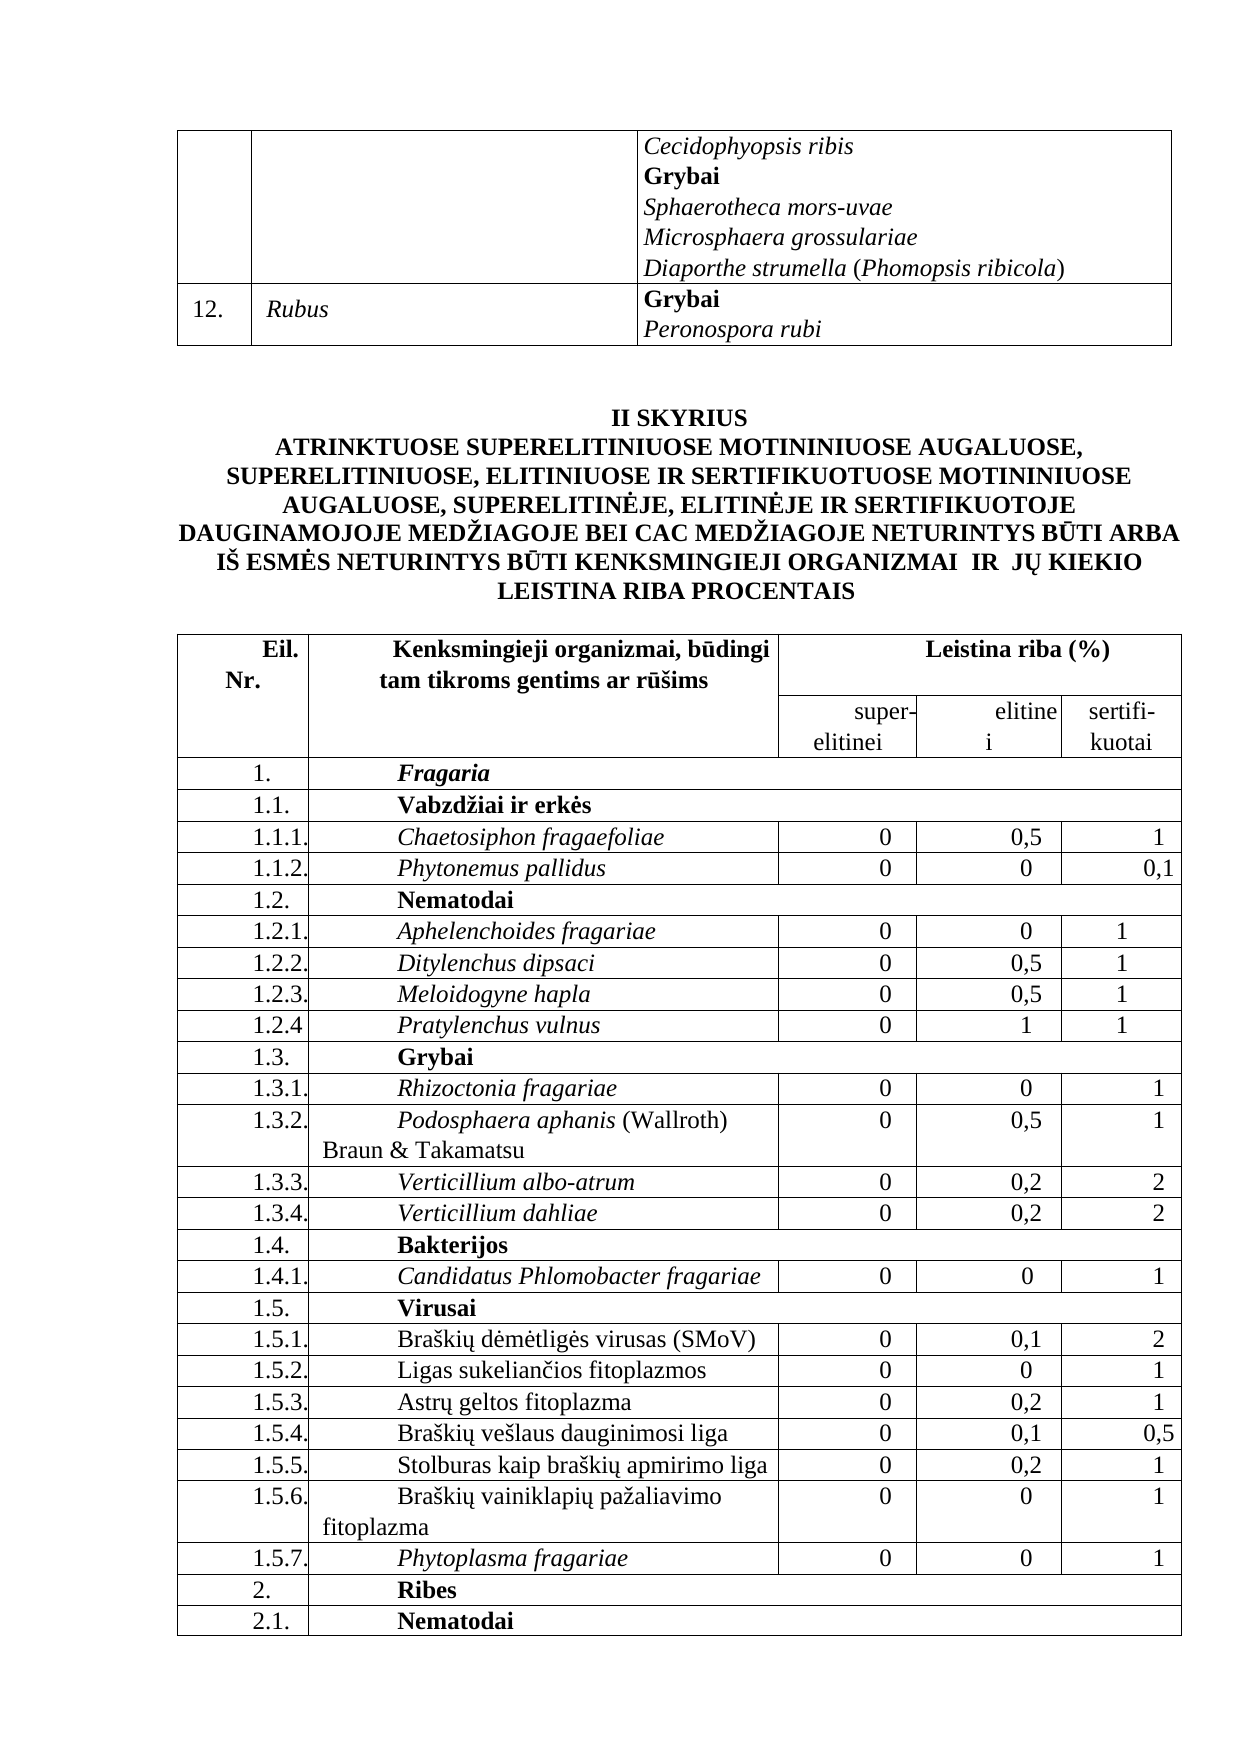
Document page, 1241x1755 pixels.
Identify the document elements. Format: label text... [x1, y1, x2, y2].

table_cell 1.1.2. [178, 853, 308, 884]
table_cell 0 [917, 1261, 1061, 1292]
table_cell super-elitinei [779, 696, 916, 757]
table_cell Nematodai [309, 885, 1181, 915]
table_cell 0 [779, 1419, 916, 1449]
table_cell 0 [779, 822, 916, 852]
table_cell Verticillium dahliae [309, 1198, 778, 1229]
table_cell 1 [1062, 1450, 1181, 1480]
table_cell 1.4. [178, 1230, 308, 1260]
table_cell Grybai [309, 1042, 1181, 1072]
table_cell 1.1.1. [178, 822, 308, 852]
table_cell 0 [779, 1543, 916, 1574]
table_cell 0 [917, 1481, 1061, 1542]
table_cell 1 [1062, 1011, 1181, 1041]
table_cell 0,2 [917, 1167, 1061, 1197]
table_cell 1 [1062, 1261, 1181, 1292]
table_cell 1.2.3. [178, 979, 308, 1009]
table_cell 0 [779, 1261, 916, 1292]
table_cell Ribes [309, 1575, 1181, 1605]
table_cell 0 [917, 916, 1061, 947]
table_cell Pratylenchus vulnus [309, 1011, 778, 1041]
table_cell 1.3.4. [178, 1198, 308, 1229]
table_cell 0 [779, 1105, 916, 1166]
table_cell 1 [1062, 1356, 1181, 1386]
table_cell 0,1 [917, 1324, 1061, 1354]
table_cell Phytoplasma fragariae [309, 1543, 778, 1574]
table_cell 1.2.4 [178, 1011, 308, 1041]
text II SKYRIUS [177, 403, 1181, 432]
text ATRINKTUOSE SUPERELITINIUOSE MOTININIUOSE AUGALUOSE, SUPERELITINIUOSE, ELITINIUOSE IR SERTIFIKUOTUOSE MOTININIUOSE AUGALUOSE, SUPERELITINĖJE, ELITINĖJE IR SERTIFIKUOTOJE DAUGINAMOJOJE MEDŽIAGOJE BEI CAC MEDŽIAGOJE NETURINTYS BŪTI ARBA IŠ ESMĖS NETURINTYS BŪTI KENKSMINGIEJI ORGANIZMAI IR JŲ KIEKIO LEISTINA RIBA PROCENTAIS [177, 432, 1181, 605]
table_cell 1 [917, 1011, 1061, 1041]
table_cell 1 [1062, 822, 1181, 852]
table_header Leistina riba (%) [779, 635, 1181, 695]
table_cell 0 [779, 1198, 916, 1229]
table_cell 0,1 [917, 1419, 1061, 1449]
table_cell 0 [779, 1356, 916, 1386]
table_cell 1.2.1. [178, 916, 308, 947]
table_cell 1 [1062, 1543, 1181, 1574]
table_cell 2 [1062, 1324, 1181, 1354]
table_cell Braškių vešlaus dauginimosi liga [309, 1419, 778, 1449]
table_cell Fragaria [309, 758, 1181, 789]
table_cell 0,2 [917, 1387, 1061, 1417]
table_cell 0 [779, 1074, 916, 1104]
table_cell 1 [1062, 1387, 1181, 1417]
table_cell 0 [779, 1450, 916, 1480]
table_cell 0 [779, 916, 916, 947]
table_cell 1 [1062, 1105, 1181, 1166]
table_cell Vabzdžiai ir erkės [309, 790, 1181, 821]
table_cell 1.5.7. [178, 1543, 308, 1574]
table_cell Candidatus Phlomobacter fragariae [309, 1261, 778, 1292]
table_cell Grybai Peronospora rubi [638, 284, 1171, 345]
table_cell [178, 695, 308, 757]
table_cell 0 [779, 1481, 916, 1542]
table_cell Astrų geltos fitoplazma [309, 1387, 778, 1417]
table_cell 0 [779, 1324, 916, 1354]
table_cell 2.1. [178, 1606, 308, 1635]
table_cell 0 [779, 979, 916, 1009]
table_cell Braškių vainiklapių pažaliavimo fitoplazma [309, 1481, 778, 1542]
table_cell 0,5 [1062, 1419, 1181, 1449]
table_cell 1.2. [178, 885, 308, 915]
table_cell 1 [1062, 1481, 1181, 1542]
table_cell [252, 131, 637, 283]
table_cell 1.2.2. [178, 948, 308, 978]
table_cell 1.3.1. [178, 1074, 308, 1104]
table_cell 2 [1062, 1198, 1181, 1229]
table_cell 1.5.1. [178, 1324, 308, 1354]
table_cell 1.4.1. [178, 1261, 308, 1292]
table_cell 1 [1062, 948, 1181, 978]
table_cell 1.5.5. [178, 1450, 308, 1480]
table_cell 0 [917, 1543, 1061, 1574]
table_cell 1.5. [178, 1293, 308, 1323]
table_cell 0,5 [917, 822, 1061, 852]
table_cell 0,2 [917, 1198, 1061, 1229]
table_cell Aphelenchoides fragariae [309, 916, 778, 947]
table_cell 0 [779, 1167, 916, 1197]
table_cell 0 [779, 948, 916, 978]
table_cell Phytonemus pallidus [309, 853, 778, 884]
table_cell Meloidogyne hapla [309, 979, 778, 1009]
table_cell Podosphaera aphanis (Wallroth) Braun & Takamatsu [309, 1105, 778, 1166]
table_cell elitinei [917, 696, 1061, 757]
table_cell 0 [779, 1387, 916, 1417]
table_cell 1.3. [178, 1042, 308, 1072]
table_cell 2 [1062, 1167, 1181, 1197]
table_cell Rubus [252, 284, 637, 345]
table_cell Verticillium albo-atrum [309, 1167, 778, 1197]
table_cell 0 [917, 1356, 1061, 1386]
table_cell Virusai [309, 1293, 1181, 1323]
table_cell 0,5 [917, 948, 1061, 978]
table_cell 0 [917, 1074, 1061, 1104]
table_cell 1.5.2. [178, 1356, 308, 1386]
table_cell 0,5 [917, 979, 1061, 1009]
table_cell 0 [779, 853, 916, 884]
table_cell 1 [1062, 916, 1181, 947]
table_cell 12. [178, 284, 251, 345]
table_cell 0,1 [1062, 853, 1181, 884]
table_cell 0 [779, 1011, 916, 1041]
table_cell [178, 131, 251, 283]
table_cell Bakterijos [309, 1230, 1181, 1260]
table_cell 1.5.3. [178, 1387, 308, 1417]
table_cell 1 [1062, 979, 1181, 1009]
table_cell 0,2 [917, 1450, 1061, 1480]
table_cell 0,5 [917, 1105, 1061, 1166]
table_cell Ditylenchus dipsaci [309, 948, 778, 978]
table_cell 1 [1062, 1074, 1181, 1104]
table_cell 1.3.3. [178, 1167, 308, 1197]
table_header Kenksmingieji organizmai, būdingi tam tikroms gentims ar rūšims [309, 635, 778, 757]
table_cell 1.1. [178, 790, 308, 821]
table_cell 1.3.2. [178, 1105, 308, 1166]
table_cell 0 [917, 853, 1061, 884]
table_cell Braškių dėmėtligės virusas (SMoV) [309, 1324, 778, 1354]
table_cell 1.5.6. [178, 1481, 308, 1542]
table_cell Cecidophyopsis ribis Grybai Sphaerotheca mors-uvae Microsphaera grossulariae Diaporthe strumella (Phomopsis ribicola) [638, 131, 1171, 283]
table_cell 1.5.4. [178, 1419, 308, 1449]
table_cell Chaetosiphon fragaefoliae [309, 822, 778, 852]
table_cell Nematodai [309, 1606, 1181, 1635]
table_cell 1. [178, 758, 308, 789]
table_header Eil. Nr. [178, 635, 308, 695]
table_cell Stolburas kaip braškių apmirimo liga [309, 1450, 778, 1480]
table_cell sertifi-kuotai [1062, 696, 1181, 757]
table_cell Rhizoctonia fragariae [309, 1074, 778, 1104]
table_cell 2. [178, 1575, 308, 1605]
table_cell Ligas sukeliančios fitoplazmos [309, 1356, 778, 1386]
